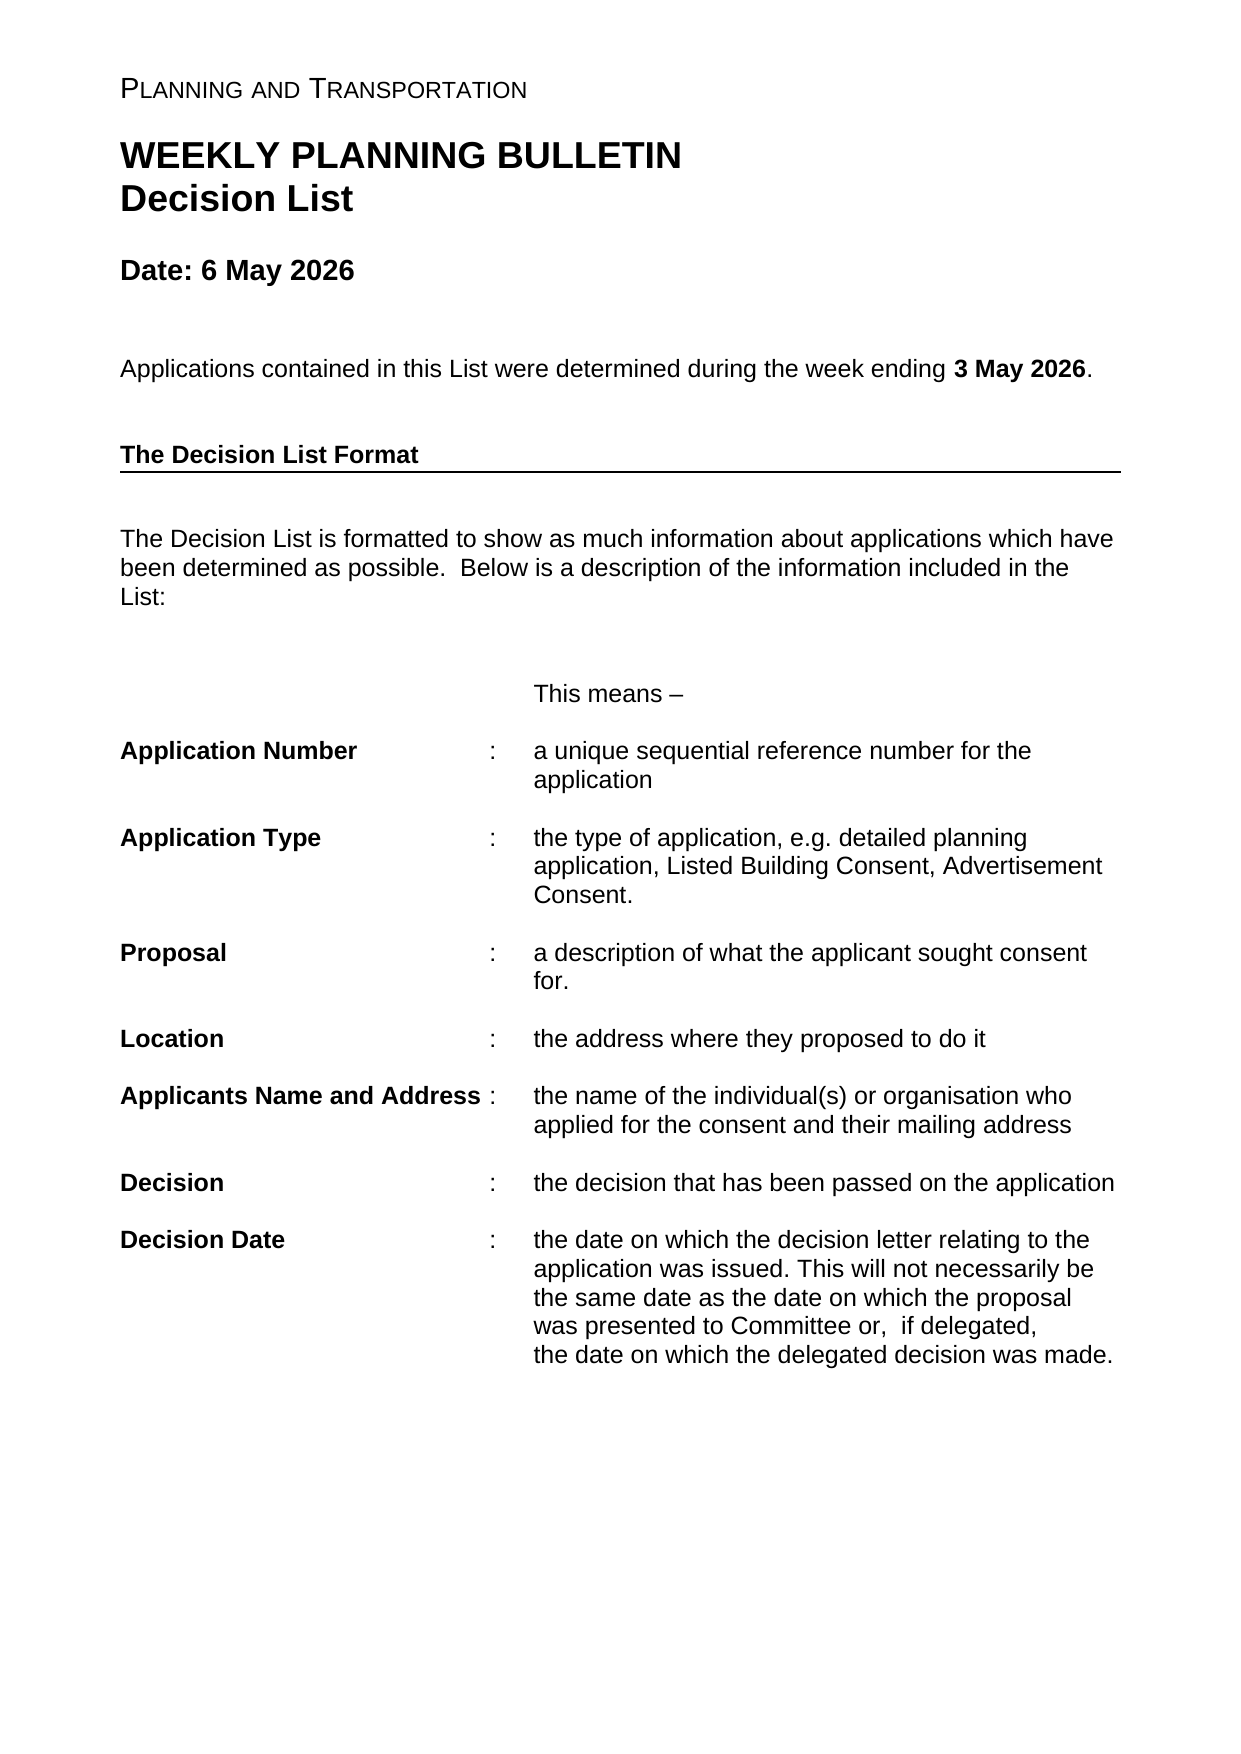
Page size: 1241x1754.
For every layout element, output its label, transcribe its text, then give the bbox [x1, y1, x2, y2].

text the same date as the date on which the proposal [120, 1283, 1121, 1311]
text Weekly Planning Bulletin [120, 133, 1121, 176]
text Application Type : the type of application, e.g. detailed planning [120, 823, 1121, 851]
text Applications contained in this List were determined during the week ending 3 May 2026. [120, 353, 1121, 382]
title Decision List [120, 176, 1121, 219]
text Decision : the decision that has been passed on the application [120, 1168, 1121, 1196]
subtitle Planning and Transportation [120, 71, 1121, 104]
text Applicants Name and Address : the name of the individual(s) or organisation who [120, 1081, 1121, 1110]
text application was issued. This will not necessarily be [120, 1254, 1121, 1283]
text Date: 6 May 2026 [120, 253, 1121, 286]
text This means – [120, 679, 1121, 708]
text was presented to Committee or, if delegated, the date on which the delegated decision was made. [120, 1311, 1121, 1369]
text The Decision List is formatted to show as much information about applications which have been determined as possible. Below is a description of the information included in the List: [120, 524, 1121, 611]
text The Decision List Format [120, 440, 1121, 471]
text applied for the consent and their mailing address [120, 1110, 1121, 1139]
text application, Listed Building Consent, Advertisement [120, 851, 1121, 880]
text application [120, 765, 1121, 794]
text Application Number : a unique sequential reference number for the [120, 736, 1121, 765]
text Proposal : a description of what the applicant sought consent [120, 938, 1121, 966]
text Consent. [120, 880, 1121, 909]
text Decision Date : the date on which the decision letter relating to the [120, 1225, 1121, 1254]
text for. [120, 966, 1121, 995]
text Location : the address where they proposed to do it [120, 1024, 1121, 1053]
